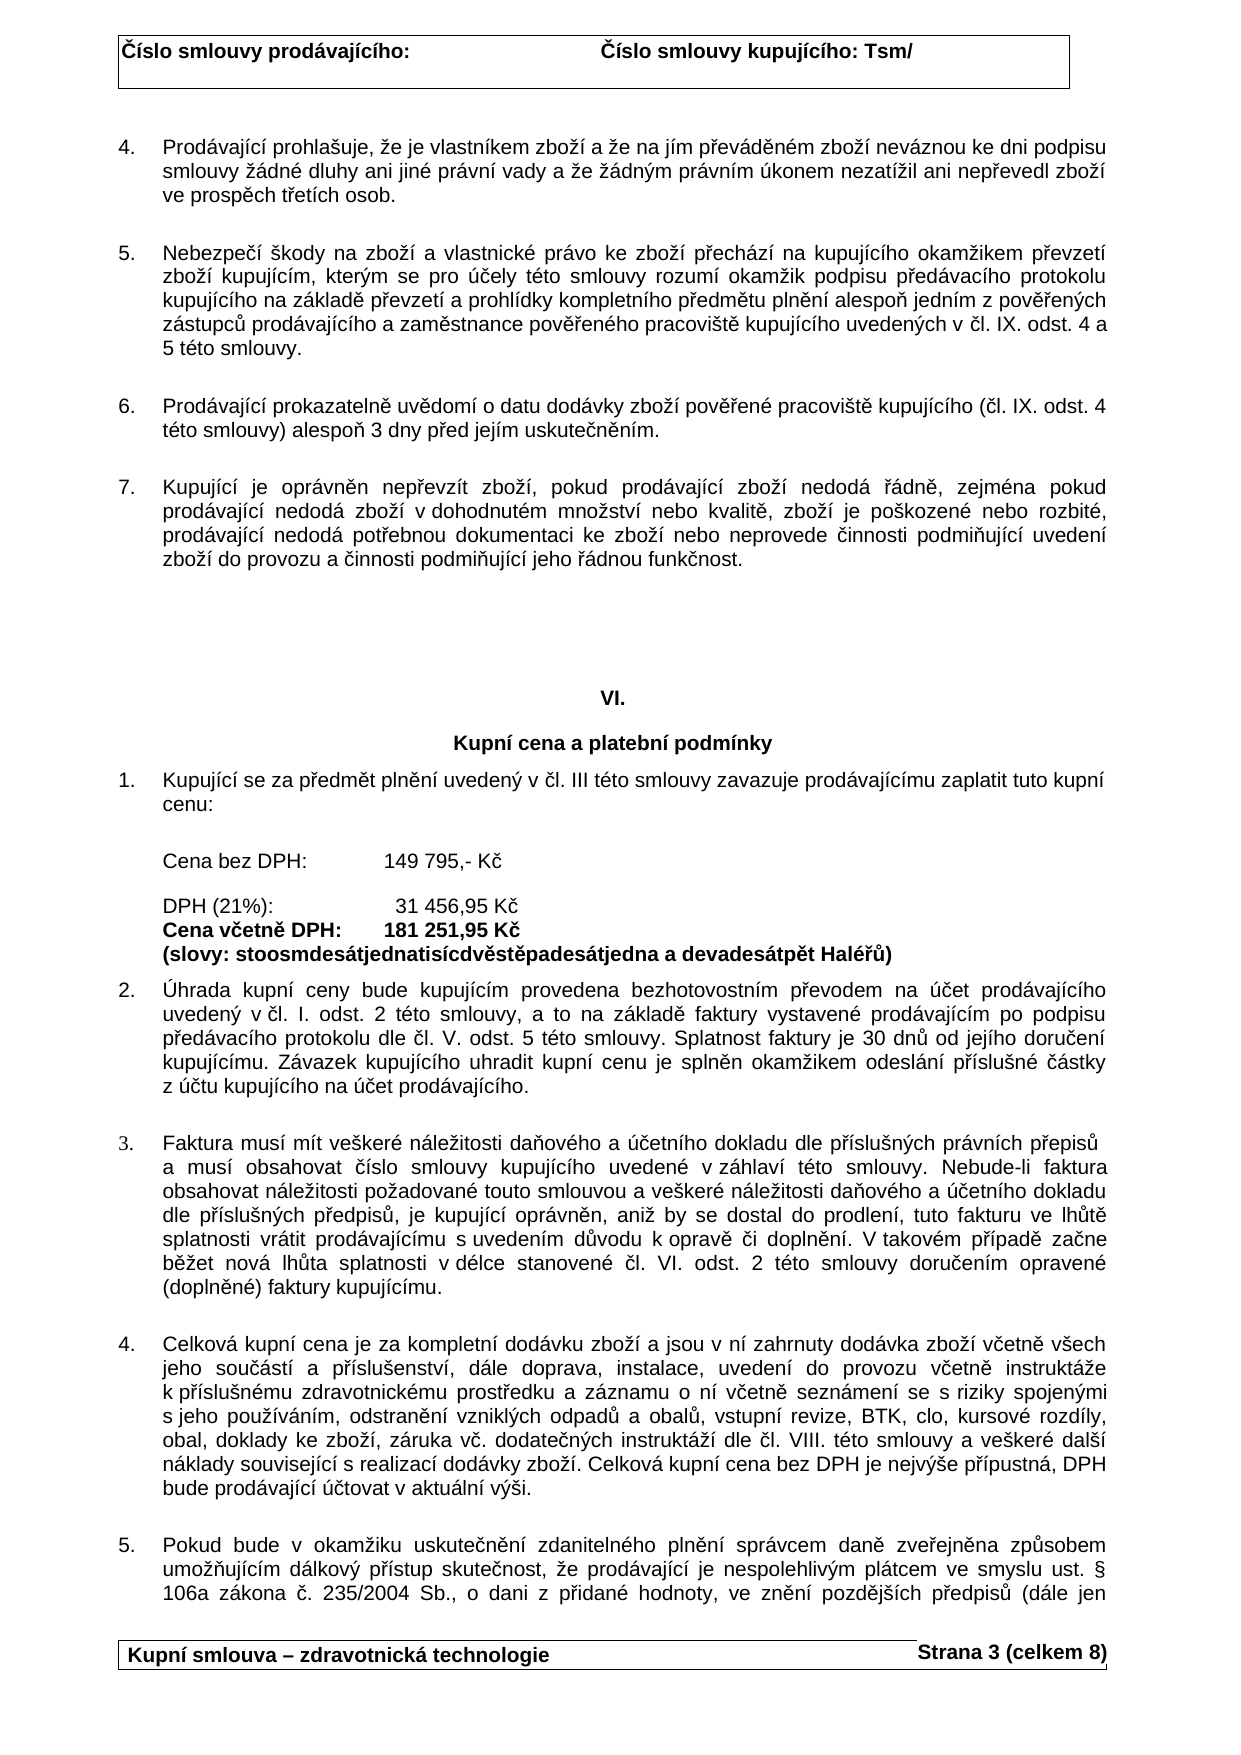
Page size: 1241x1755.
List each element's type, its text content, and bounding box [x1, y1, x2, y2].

text Cena včetně DPH: 181 251,95 Kč [162, 917, 1107, 941]
list Celková kupní cena je za kompletní dodávku zboží a jsou v ní zahrnuty dodávka zboží včetně všech jeho součástí a příslušenství, dále doprava, instalace, uvedení do provozu včetně instruktáže k příslušnému zdravotnickému prostředku a záznamu o ní včetně seznámení se s riziky spojenými s jeho používáním, odstranění vzniklých odpadů a obalů, vstupní revize, BTK, clo, kursové rozdíly, obal, doklady ke zboží, záruka vč. dodatečných instruktáží dle čl. VIII. této smlouvy a veškeré další náklady související s realizací dodávky zboží. Celková kupní cena bez DPH je nejvýše přípustná, DPH bude prodávající účtovat v aktuální výši. [118, 1332, 1107, 1500]
text (slovy: stoosmdesátjednatisícdvěstěpadesátjedna a devadesátpět Haléřů) [162, 941, 1107, 965]
text Cena bez DPH: 149 795,- Kč [162, 849, 1107, 873]
text VI. [118, 686, 1107, 710]
list Kupující je oprávněn nepřevzít zboží, pokud prodávající zboží nedodá řádně, zejména pokud prodávající nedodá zboží v dohodnutém množství nebo kvalitě, zboží je poškozené nebo rozbité, prodávající nedodá potřebnou dokumentaci ke zboží nebo neprovede činnosti podmiňující uvedení zboží do provozu a činnosti podmiňující jeho řádnou funkčnost. [118, 475, 1107, 571]
list Nebezpečí škody na zboží a vlastnické právo ke zboží přechází na kupujícího okamžikem převzetí zboží kupujícím, kterým se pro účely této smlouvy rozumí okamžik podpisu předávacího protokolu kupujícího na základě převzetí a prohlídky kompletního předmětu plnění alespoň jedním z pověřených zástupců prodávajícího a zaměstnance pověřeného pracoviště kupujícího uvedených v čl. IX. odst. 4 a 5 této smlouvy. [118, 240, 1107, 360]
text DPH (21%): 31 456,95 Kč [162, 893, 1107, 917]
list Prodávající prokazatelně uvědomí o datu dodávky zboží pověřené pracoviště kupujícího (čl. IX. odst. 4 této smlouvy) alespoň 3 dny před jejím uskutečněním. [118, 393, 1107, 441]
subtitle Kupní cena a platební podmínky [118, 731, 1107, 755]
list Faktura musí mít veškeré náležitosti daňového a účetního dokladu dle příslušných právních přepisů a musí obsahovat číslo smlouvy kupujícího uvedené v záhlaví této smlouvy. Nebude-li faktura obsahovat náležitosti požadované touto smlouvou a veškeré náležitosti daňového a účetního dokladu dle příslušných předpisů, je kupující oprávněn, aniž by se dostal do prodlení, tuto fakturu ve lhůtě splatnosti vrátit prodávajícímu s uvedením důvodu k opravě či doplnění. V takovém případě začne běžet nová lhůta splatnosti v délce stanovené čl. VI. odst. 2 této smlouvy doručením opravené (doplněné) faktury kupujícímu. [118, 1131, 1107, 1299]
list Pokud bude v okamžiku uskutečnění zdanitelného plnění správcem daně zveřejněna způsobem umožňujícím dálkový přístup skutečnost, že prodávající je nespolehlivým plátcem ve smyslu ust. § 106a zákona č. 235/2004 Sb., o dani z přidané hodnoty, ve znění pozdějších předpisů (dále jen [118, 1533, 1107, 1605]
list Úhrada kupní ceny bude kupujícím provedena bezhotovostním převodem na účet prodávajícího uvedený v čl. I. odst. 2 této smlouvy, a to na základě faktury vystavené prodávajícím po podpisu předávacího protokolu dle čl. V. odst. 5 této smlouvy. Splatnost faktury je 30 dnů od jejího doručení kupujícímu. Závazek kupujícího uhradit kupní cenu je splněn okamžikem odeslání příslušné částky z účtu kupujícího na účet prodávajícího. [118, 978, 1107, 1098]
list Prodávající prohlašuje, že je vlastníkem zboží a že na jím převáděném zboží neváznou ke dni podpisu smlouvy žádné dluhy ani jiné právní vady a že žádným právním úkonem nezatížil ani nepřevedl zboží ve prospěch třetích osob. [118, 135, 1107, 207]
list Kupující se za předmět plnění uvedený v čl. III této smlouvy zavazuje prodávajícímu zaplatit tuto kupní cenu: [118, 767, 1107, 815]
